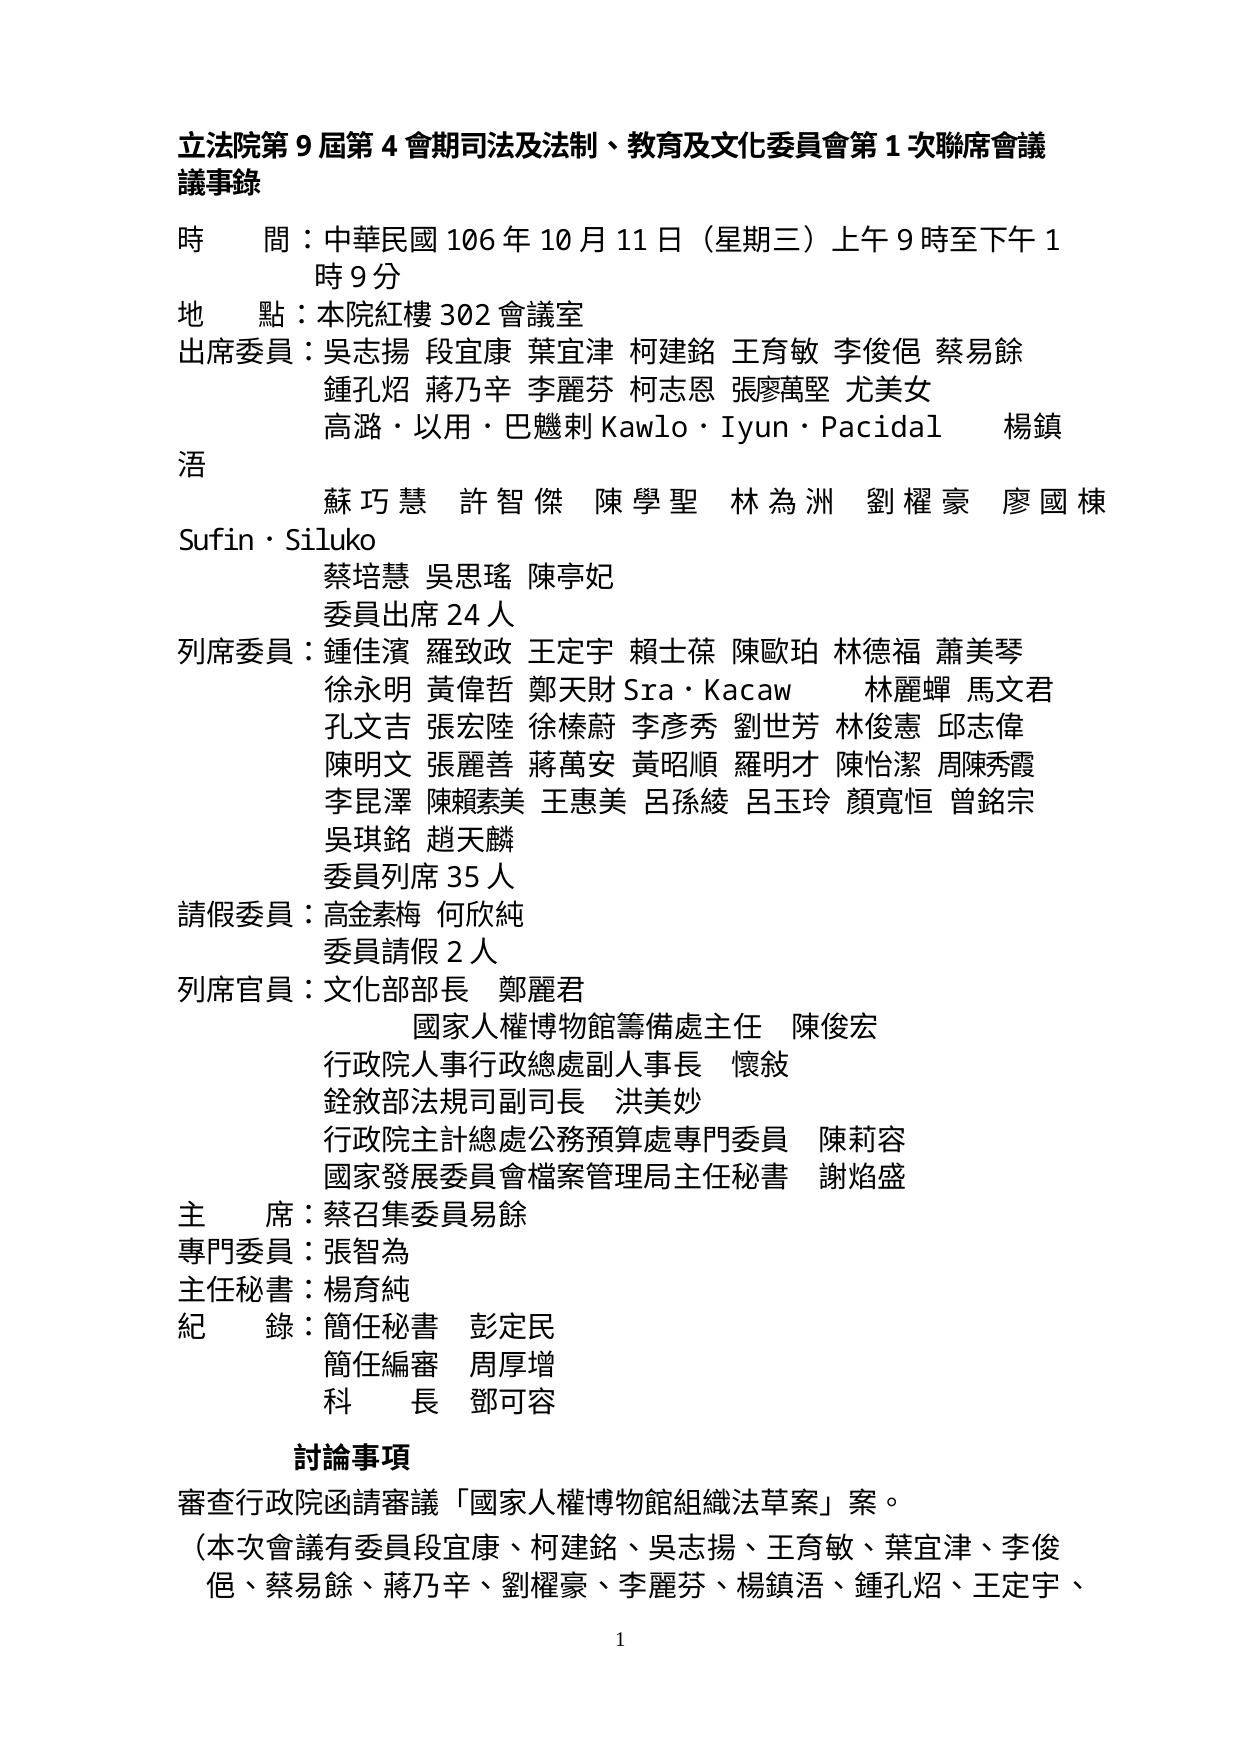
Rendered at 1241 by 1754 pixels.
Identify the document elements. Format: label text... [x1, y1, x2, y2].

text 蘇巧慧 許智傑 陳學聖 林為洲 劉櫂豪 廖國棟Sufin．Siluko [177, 483, 1107, 558]
text 國家人權博物館籌備處主任 陳俊宏 [412, 1008, 1063, 1045]
text 委員出席24人 [177, 595, 1063, 633]
text 陳明文 張麗善 蔣萬安 黃昭順 羅明才 陳怡潔 周陳秀霞 [177, 745, 1063, 783]
text 審查行政院函請審議「國家人權博物館組織法草案」案。 [177, 1484, 1063, 1521]
text 紀 錄：簡任秘書 彭定民 [177, 1308, 1063, 1345]
text 請假委員：高金素梅 何欣純 [177, 895, 1063, 933]
text 地 點：本院紅樓302會議室 [177, 295, 1063, 333]
text 主 席：蔡召集委員易餘 [177, 1195, 1063, 1233]
text 列席委員：鍾佳濱 羅致政 王定宇 賴士葆 陳歐珀 林德福 蕭美琴 [177, 633, 1063, 670]
text 高潞．以用．巴魕剌Kawlo．Iyun．Pacidal 楊鎮浯 [177, 408, 1063, 483]
text 簡任編審 周厚增 [177, 1345, 1063, 1383]
text 徐永明 黃偉哲 鄭天財Sra．Kacaw 林麗蟬 馬文君 [177, 670, 1063, 708]
text 鍾孔炤 蔣乃辛 李麗芬 柯志恩 張廖萬堅 尤美女 [177, 370, 1063, 408]
text 列席官員：文化部部長 鄭麗君 [177, 970, 1063, 1008]
text （本次會議有委員段宜康、柯建銘、吳志揚、王育敏、葉宜津、李俊俋、蔡易餘、蔣乃辛、劉櫂豪、李麗芬、楊鎮浯、鍾孔炤、王定宇、尤美女、廖國棟、李昆澤、徐榛蔚、許智傑提出質詢；委員蘇巧慧、陳亭妃、張廖萬堅、柯志恩、徐榛蔚、林為洲、陳學聖、吳思瑤、林俊憲提出書面質詢。） [177, 1529, 1063, 1604]
text 討論事項 [177, 1439, 1063, 1476]
text 李昆澤 陳賴素美 王惠美 呂孫綾 呂玉玲 顏寬恒 曾銘宗 [177, 783, 1063, 820]
text 吳琪銘 趙天麟 [177, 820, 1063, 858]
text 委員列席35人 [177, 858, 1063, 895]
text 專門委員：張智為 [177, 1233, 1063, 1270]
text 科 長 鄧可容 [177, 1383, 1063, 1420]
text 國家發展委員會檔案管理局主任秘書 謝焰盛 [323, 1158, 1063, 1195]
text 蔡培慧 吳思瑤 陳亭妃 [177, 558, 1063, 595]
text 委員請假2人 [177, 933, 1063, 970]
text 主任秘書：楊育純 [177, 1270, 1063, 1308]
text 立法院第9屆第4會期司法及法制、教育及文化委員會第1次聯席會議議事錄 [177, 126, 1063, 201]
text 時 間：中華民國106年10月11日（星期三）上午9時至下午1時9分 [177, 220, 1063, 295]
text 行政院主計總處公務預算處專門委員 陳莉容 [323, 1120, 1063, 1158]
text 行政院人事行政總處副人事長 懷敍 [323, 1045, 1063, 1083]
text 出席委員：吳志揚 段宜康 葉宜津 柯建銘 王育敏 李俊俋 蔡易餘 [177, 333, 1063, 370]
text 銓敘部法規司副司長 洪美妙 [323, 1083, 1063, 1120]
text 孔文吉 張宏陸 徐榛蔚 李彥秀 劉世芳 林俊憲 邱志偉 [177, 708, 1063, 745]
